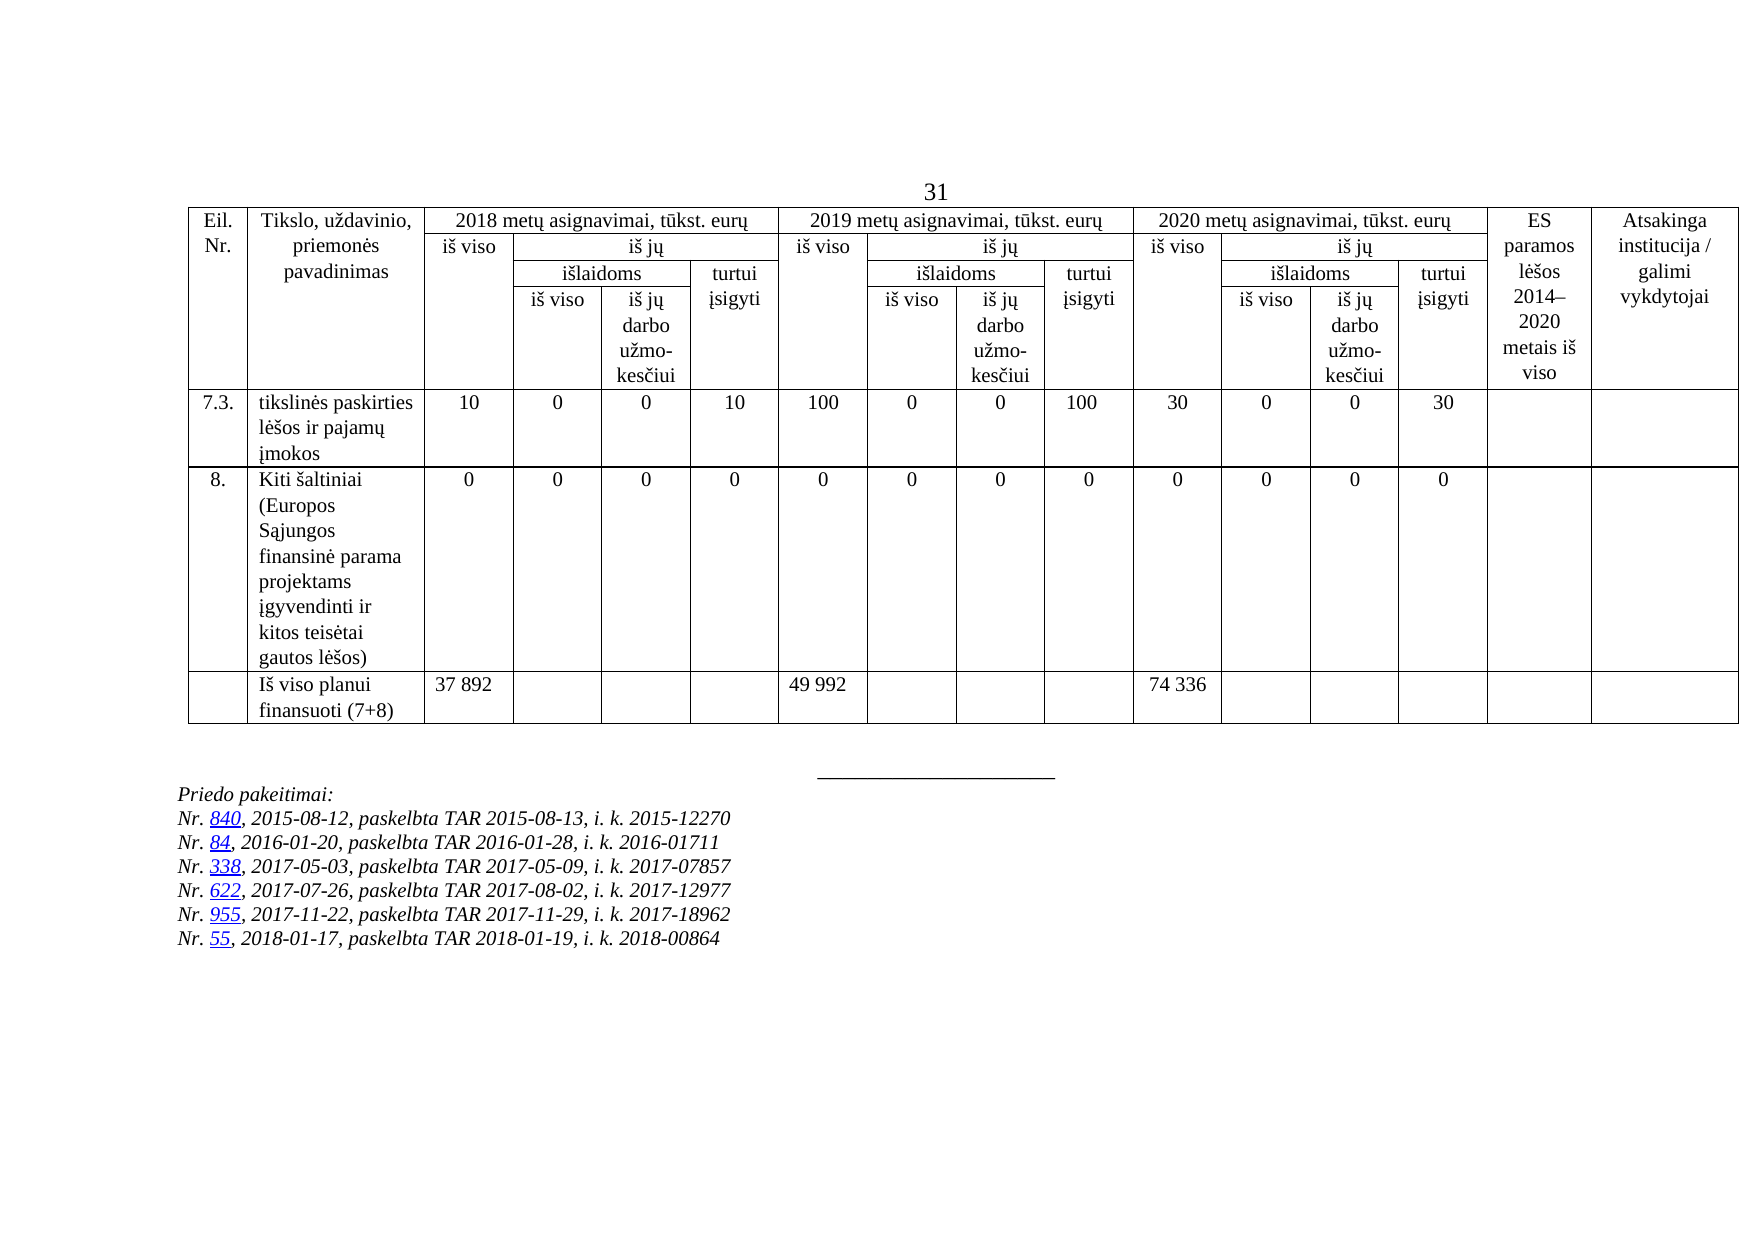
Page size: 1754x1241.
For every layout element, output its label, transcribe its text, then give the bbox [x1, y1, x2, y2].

table_cell [602, 672, 690, 723]
table_header 2018 metų asignavimai, tūkst. eurų [425, 208, 778, 233]
table_cell iš jų [514, 234, 778, 259]
text Nr. 55, 2018-01-17, paskelbta TAR 2018-01-19, i. k. 2018-00864 [177, 926, 1695, 950]
table_cell 0 [868, 390, 956, 466]
table_cell 49 992 [779, 672, 867, 723]
table_cell iš jų darbo užmo-kesčiui [957, 287, 1044, 389]
table_cell [189, 672, 247, 723]
table_cell 0 [514, 468, 601, 671]
table_cell [1311, 672, 1398, 723]
table_cell 0 [957, 390, 1044, 466]
table_cell iš viso [779, 234, 867, 389]
table_header 2019 metų asignavimai, tūkst. eurų [779, 208, 1133, 233]
table_header ES paramos lėšos 2014–2020 metais iš viso [1488, 208, 1591, 389]
table_cell 7.3. [189, 390, 247, 466]
table_cell 0 [602, 390, 690, 466]
text Priedo pakeitimai: [177, 781, 1695, 806]
table_cell iš viso [868, 287, 956, 389]
table_cell [514, 672, 601, 723]
table_header Atsakinga institucija / galimi vykdytojai [1592, 208, 1738, 389]
text ___________________ [177, 753, 1695, 781]
table_cell iš viso [514, 287, 601, 389]
table_cell [1045, 672, 1133, 723]
table_cell 8. [189, 468, 247, 671]
table_cell 30 [1134, 390, 1221, 466]
table_cell iš viso [1222, 287, 1310, 389]
table_cell 10 [425, 390, 513, 466]
table_header 2020 metų asignavimai, tūkst. eurų [1134, 208, 1487, 233]
table_cell [957, 672, 1044, 723]
table_cell [1488, 468, 1591, 671]
table_cell iš viso [425, 234, 513, 389]
table_cell 100 [779, 390, 867, 466]
table_cell [1222, 672, 1310, 723]
table_cell 74 336 [1134, 672, 1221, 723]
table_cell 100 [1045, 390, 1133, 466]
table_cell [1488, 390, 1591, 466]
table_cell 0 [1311, 468, 1398, 671]
table_cell 0 [514, 390, 601, 466]
table_cell turtui įsigyti [691, 261, 778, 389]
table_cell 0 [779, 468, 867, 671]
table_cell tikslinės paskirties lėšos ir pajamų įmokos [248, 390, 424, 466]
text Nr. 955, 2017-11-22, paskelbta TAR 2017-11-29, i. k. 2017-18962 [177, 902, 1695, 926]
table_cell 0 [691, 468, 778, 671]
table_cell iš jų [868, 234, 1133, 259]
table_cell 0 [1399, 468, 1487, 671]
table_cell 0 [868, 468, 956, 671]
table_cell 0 [425, 468, 513, 671]
table_cell 0 [1311, 390, 1398, 466]
table_cell 0 [602, 468, 690, 671]
table_cell 10 [691, 390, 778, 466]
table_cell 0 [1222, 468, 1310, 671]
table_cell Iš viso planui finansuoti (7+8) [248, 672, 424, 723]
table_cell 0 [1134, 468, 1221, 671]
table_cell iš jų darbo užmo-kesčiui [602, 287, 690, 389]
table_header Tikslo, uždavinio, priemonės pavadinimas [248, 208, 424, 389]
table_cell iš viso [1134, 234, 1221, 389]
table_header Eil. Nr. [189, 208, 247, 389]
text Nr. 840, 2015-08-12, paskelbta TAR 2015-08-13, i. k. 2015-12270 [177, 806, 1695, 829]
table_cell iš jų darbo užmo-kesčiui [1311, 287, 1398, 389]
table_cell [1399, 672, 1487, 723]
table_cell [868, 672, 956, 723]
table_cell išlaidoms [514, 261, 690, 286]
table_cell [1592, 672, 1738, 723]
text Nr. 338, 2017-05-03, paskelbta TAR 2017-05-09, i. k. 2017-07857 [177, 854, 1695, 878]
table_cell [1592, 390, 1738, 466]
table_cell turtui įsigyti [1045, 261, 1133, 389]
text Nr. 84, 2016-01-20, paskelbta TAR 2016-01-28, i. k. 2016-01711 [177, 829, 1695, 854]
table_cell išlaidoms [868, 261, 1044, 286]
table_cell Kiti šaltiniai (Europos Sąjungos finansinė parama projektams įgyvendinti ir kitos teisėtai gautos lėšos) [248, 468, 424, 671]
table_cell [1488, 672, 1591, 723]
table_cell 30 [1399, 390, 1487, 466]
table_cell 0 [1222, 390, 1310, 466]
text Nr. 622, 2017-07-26, paskelbta TAR 2017-08-02, i. k. 2017-12977 [177, 878, 1695, 902]
table_cell 0 [957, 468, 1044, 671]
table_cell 37 892 [425, 672, 513, 723]
table_cell iš jų [1222, 234, 1487, 259]
table_cell [1592, 468, 1738, 671]
table_cell turtui įsigyti [1399, 261, 1487, 389]
table_cell išlaidoms [1222, 261, 1398, 286]
table_cell [691, 672, 778, 723]
table_cell 0 [1045, 468, 1133, 671]
